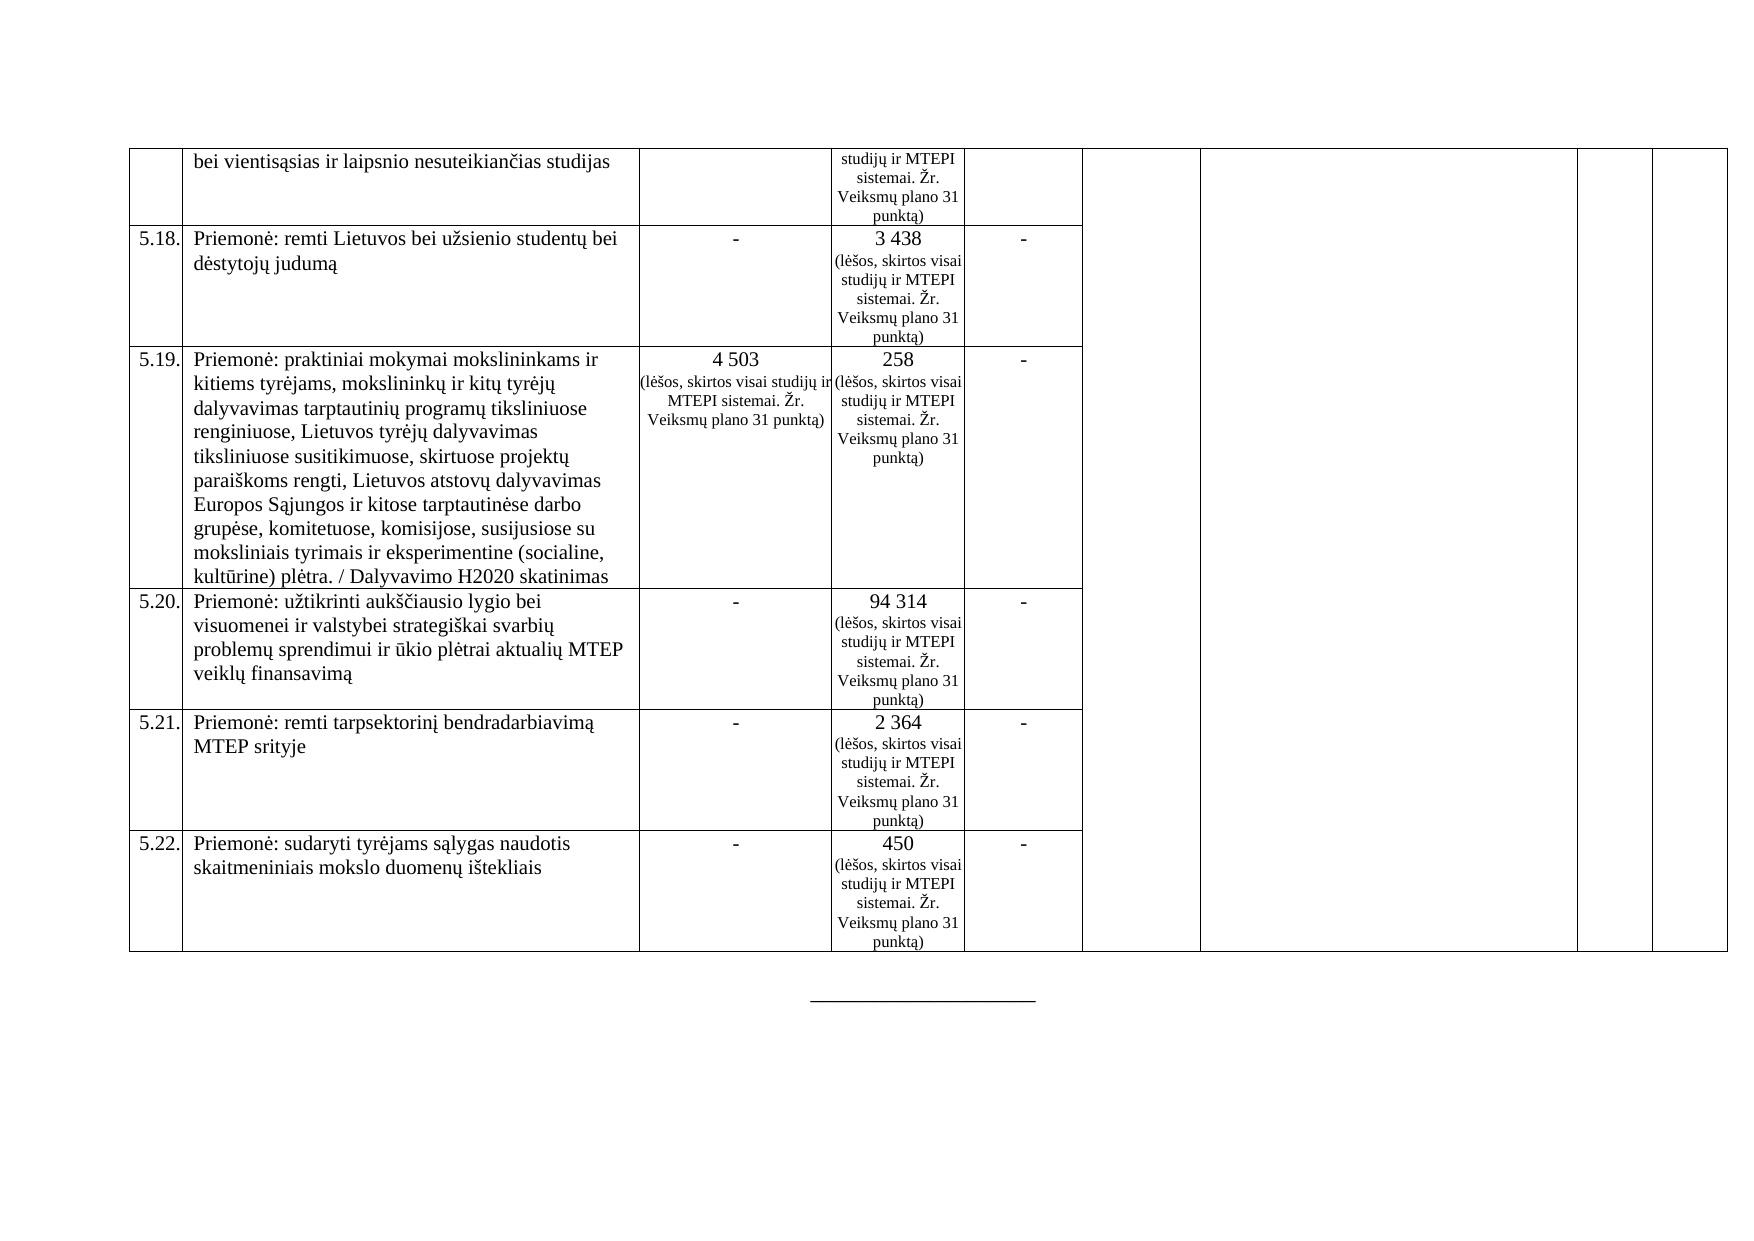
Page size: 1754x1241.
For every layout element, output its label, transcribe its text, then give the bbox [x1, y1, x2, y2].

table_cell - [965, 589, 1082, 709]
table_cell [1578, 149, 1652, 951]
text __________________ [118, 976, 1728, 1004]
table_cell 450 (lėšos, skirtos visai studijų ir MTEPI sistemai. Žr. Veiksmų plano 31 punktą) [832, 831, 964, 951]
table_cell 5.18. [130, 226, 182, 346]
table_cell 94 314 (lėšos, skirtos visai studijų ir MTEPI sistemai. Žr. Veiksmų plano 31 punktą) [832, 589, 964, 709]
table_cell - [965, 226, 1082, 346]
table_cell Priemonė: sudaryti tyrėjams sąlygas naudotis skaitmeniniais mokslo duomenų ištekliais [183, 831, 639, 951]
table_cell 3 438 (lėšos, skirtos visai studijų ir MTEPI sistemai. Žr. Veiksmų plano 31 punktą) [832, 226, 964, 346]
table_cell [1201, 149, 1577, 951]
table_cell [130, 149, 182, 225]
table_cell - [965, 710, 1082, 830]
table_cell 258 (lėšos, skirtos visai studijų ir MTEPI sistemai. Žr. Veiksmų plano 31 punktą) [832, 347, 964, 588]
table_cell - [965, 831, 1082, 951]
table_cell [1083, 149, 1200, 951]
table_cell - [640, 831, 831, 951]
table_cell Priemonė: praktiniai mokymai mokslininkams ir kitiems tyrėjams, mokslininkų ir kitų tyrėjų dalyvavimas tarptautinių programų tiksliniuose renginiuose, Lietuvos tyrėjų dalyvavimas tiksliniuose susitikimuose, skirtuose projektų paraiškoms rengti, Lietuvos atstovų dalyvavimas Europos Sąjungos ir kitose tarptautinėse darbo grupėse, komitetuose, komisijose, susijusiose su moksliniais tyrimais ir eksperimentine (socialine, kultūrine) plėtra. / Dalyvavimo H2020 skatinimas [183, 347, 639, 588]
table_cell - [640, 149, 831, 225]
table_cell studijų ir MTEPI sistemai. Žr. Veiksmų plano 31 punktą) [832, 149, 964, 225]
table_cell Priemonė: remti Lietuvos bei užsienio studentų bei dėstytojų judumą [183, 226, 639, 346]
table_cell 5.19. [130, 347, 182, 588]
table_cell - [965, 347, 1082, 588]
table_cell Priemonė: užtikrinti aukščiausio lygio bei visuomenei ir valstybei strategiškai svarbių problemų sprendimui ir ūkio plėtrai aktualių MTEP veiklų finansavimą [183, 589, 639, 709]
table_cell 5.21. [130, 710, 182, 830]
table_cell 5.20. [130, 589, 182, 709]
table_cell 4 503 (lėšos, skirtos visai studijų ir MTEPI sistemai. Žr. Veiksmų plano 31 punktą) [640, 347, 831, 588]
table_cell - [640, 226, 831, 346]
table_cell [1653, 149, 1727, 951]
table_cell bei vientisąsias ir laipsnio nesuteikiančias studijas [183, 149, 639, 225]
table_cell - [965, 149, 1082, 225]
table_cell Priemonė: remti tarpsektorinį bendradarbiavimą MTEP srityje [183, 710, 639, 830]
table_cell 2 364 (lėšos, skirtos visai studijų ir MTEPI sistemai. Žr. Veiksmų plano 31 punktą) [832, 710, 964, 830]
table_cell - [640, 710, 831, 830]
table_cell 5.22. [130, 831, 182, 951]
table_cell - [640, 589, 831, 709]
